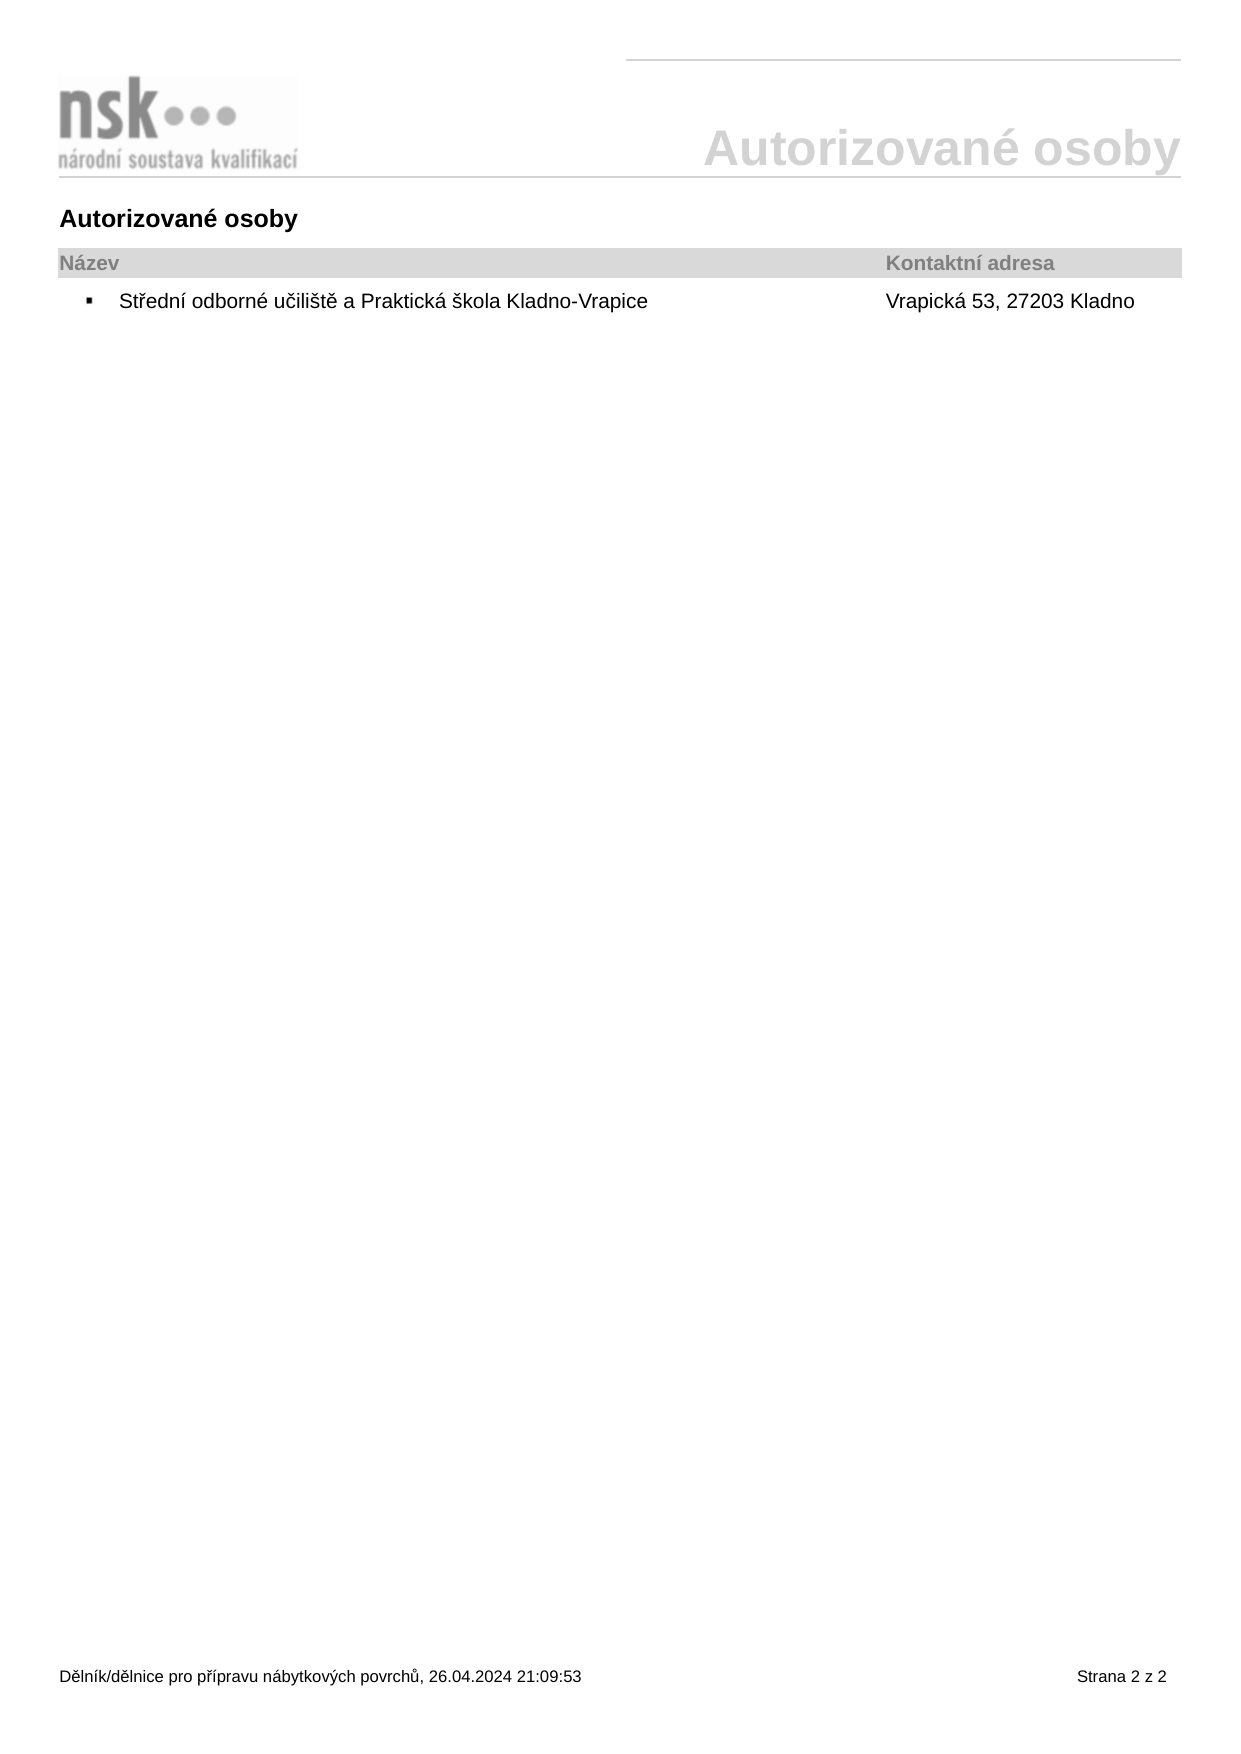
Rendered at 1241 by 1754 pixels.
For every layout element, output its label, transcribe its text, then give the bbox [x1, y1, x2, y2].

table_cell [1167, 194, 1181, 200]
table_cell [618, 1214, 626, 1436]
table_cell [59, 194, 119, 200]
table_cell [860, 1214, 886, 1436]
table_cell [481, 171, 617, 176]
table_cell [481, 614, 617, 914]
table_cell [59, 1214, 119, 1436]
table_cell [886, 236, 1167, 248]
table_cell [481, 1436, 617, 1658]
table_cell [59, 178, 1181, 194]
table_cell [59, 314, 119, 614]
table_cell [59, 914, 119, 1214]
table_cell [618, 914, 626, 1214]
table_cell [860, 236, 886, 248]
table_cell [626, 194, 860, 200]
table_cell [618, 1436, 626, 1658]
table_cell [886, 314, 1167, 614]
table_cell [886, 914, 1167, 1214]
table_cell [886, 1436, 1167, 1658]
table_cell [1167, 1436, 1181, 1658]
table_cell [626, 1214, 860, 1436]
table_cell [1167, 1214, 1181, 1436]
table_cell Dělník/dělnice pro přípravu nábytkových povrchů, 26.04.2024 21:09:53 [59, 1658, 860, 1694]
table_cell [119, 278, 481, 289]
table_cell [618, 194, 626, 200]
table_cell [119, 914, 481, 1214]
table_cell [618, 278, 626, 289]
table_cell Autorizované osoby [59, 200, 1181, 236]
table_cell [1167, 1658, 1181, 1694]
table_cell [59, 171, 119, 176]
table_cell [59, 1436, 119, 1658]
table_cell [626, 614, 860, 914]
table_cell [626, 1436, 860, 1658]
table_cell [626, 236, 860, 248]
table_cell [119, 1214, 481, 1436]
table_cell [618, 236, 626, 248]
table_cell [618, 614, 626, 914]
table_cell [860, 194, 886, 200]
table_cell [626, 278, 860, 289]
table_cell [1167, 236, 1181, 248]
table_cell [860, 278, 886, 289]
table_cell [119, 236, 481, 248]
table_cell [886, 1214, 1167, 1436]
table_cell [481, 314, 617, 614]
table_cell [59, 236, 119, 248]
table_cell [119, 194, 481, 200]
table_cell [626, 914, 860, 1214]
picture [57, 59, 619, 171]
table_cell [481, 194, 617, 200]
table_cell [618, 314, 626, 614]
table_cell [481, 278, 617, 289]
table_cell Vrapická 53, 27203 Kladno [886, 289, 1181, 314]
table_cell Střední odborné učiliště a Praktická škola Kladno-Vrapice [119, 289, 886, 314]
table_cell [860, 914, 886, 1214]
table_cell [886, 278, 1167, 289]
table_cell [860, 314, 886, 614]
table_cell [119, 1436, 481, 1658]
picture [59, 288, 119, 313]
table_cell [59, 614, 119, 914]
table_cell [481, 236, 617, 248]
table_cell [886, 614, 1167, 914]
table_cell [1167, 278, 1181, 289]
table_cell [619, 59, 626, 170]
table_cell [626, 314, 860, 614]
table_cell [886, 194, 1167, 200]
table_cell [860, 614, 886, 914]
table_cell [481, 1214, 617, 1436]
table_cell [119, 614, 481, 914]
table_cell [119, 171, 481, 176]
table_cell [1167, 614, 1181, 914]
table_cell [860, 1436, 886, 1658]
table_cell Strana 2 z 2 [860, 1658, 1167, 1694]
table_cell [59, 278, 119, 288]
table_cell [1167, 314, 1181, 614]
table_cell Název [60, 250, 885, 277]
table_cell [618, 170, 626, 176]
table_cell [481, 914, 617, 1214]
table_cell [1167, 914, 1181, 1214]
table_cell Kontaktní adresa [886, 250, 1180, 277]
table_cell Autorizované osoby [626, 61, 1181, 176]
table_cell [119, 314, 481, 614]
